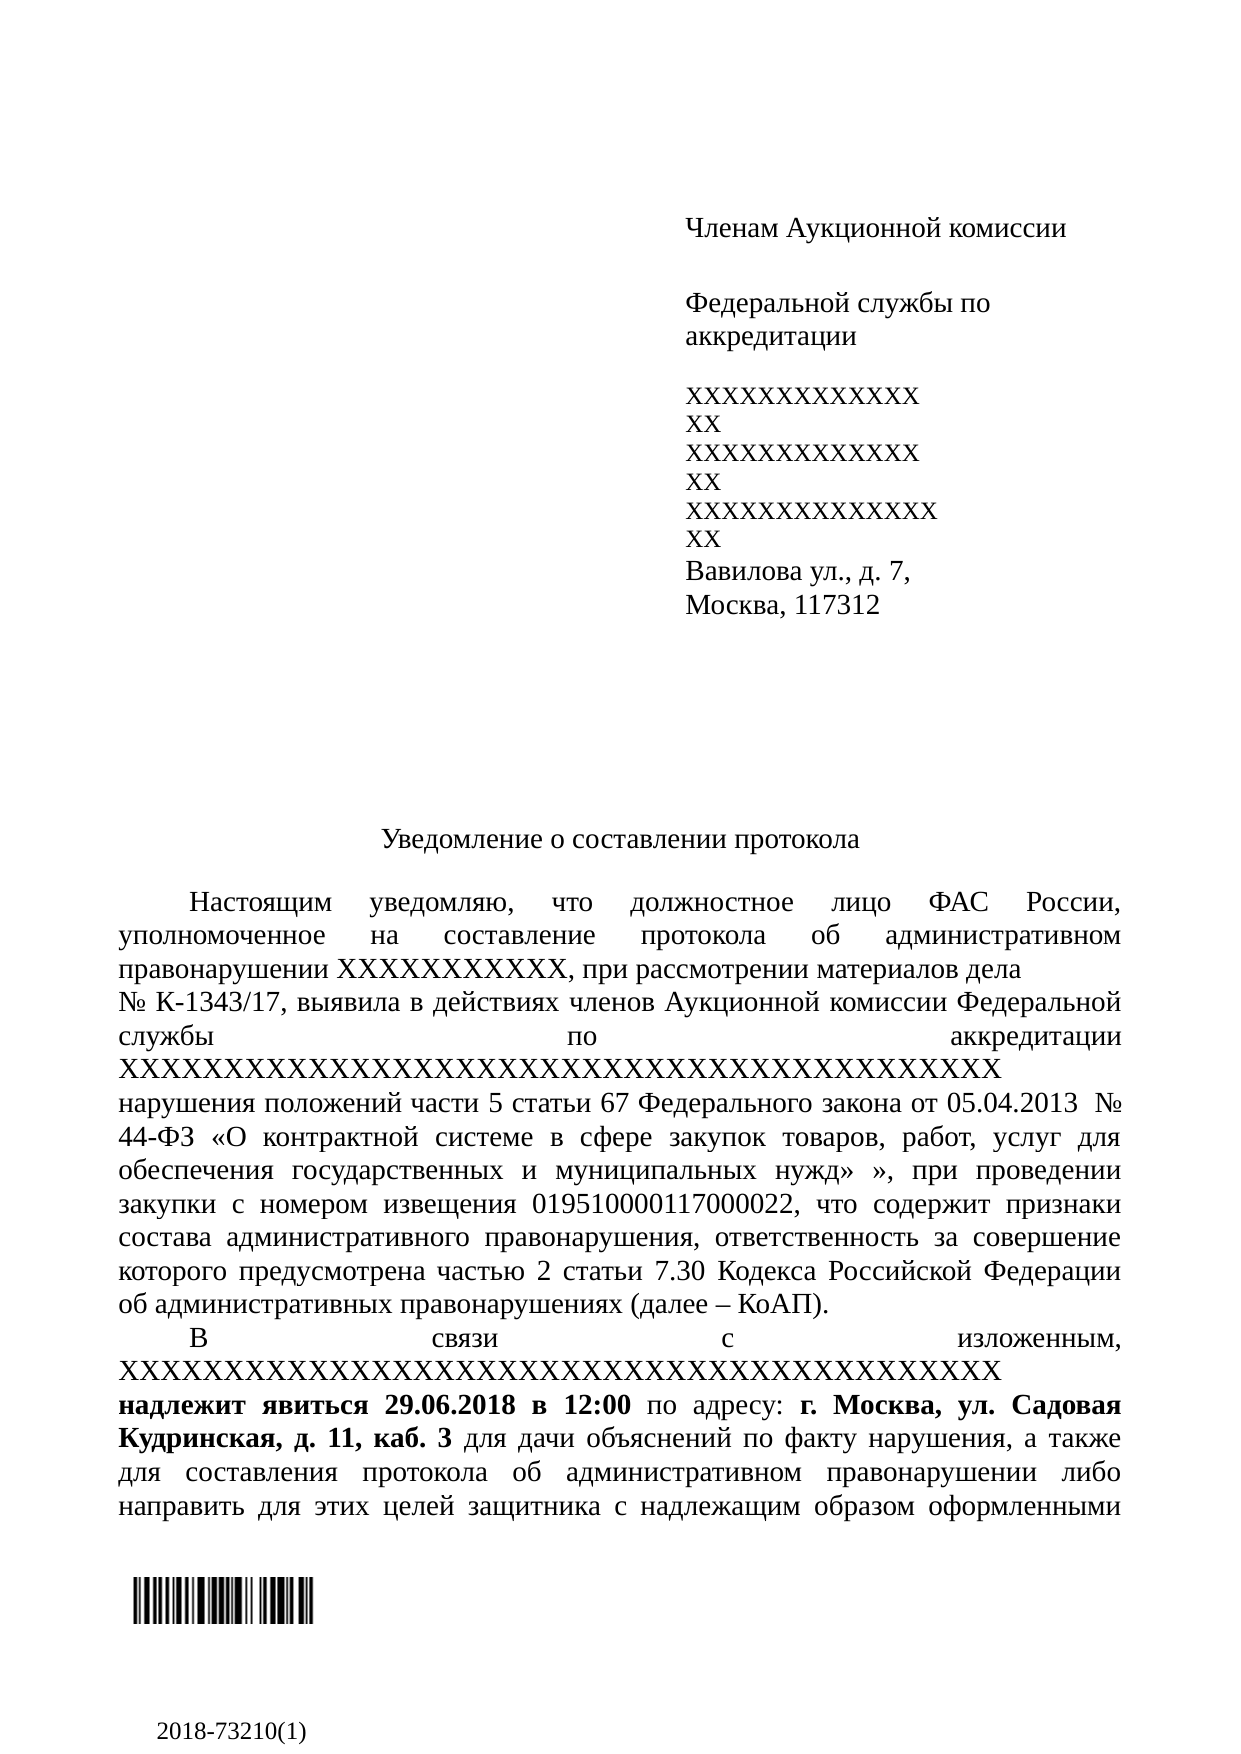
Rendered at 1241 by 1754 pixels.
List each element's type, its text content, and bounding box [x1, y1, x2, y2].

text Федеральной службы по аккредитации [685, 285, 1122, 352]
text Членам Аукционной комиссии [685, 210, 1122, 244]
text XX [685, 524, 1122, 553]
text Москва, 117312 [685, 587, 1122, 620]
picture [118, 1577, 331, 1624]
text XXXXXXXXXXXXXX [685, 496, 1122, 524]
text XXXXXXXXXXXXX [685, 438, 1122, 467]
text Уведомление о составлении протокола [118, 822, 1122, 855]
text Настоящим уведомляю, что должностное лицо ФАС России, уполномоченное на составление протокола об административном правонарушении XXXXXXXXXXX, при рассмотрении материалов дела № К-1343/17, выявила в действиях членов Аукционной комиссии Федеральной службы по аккредитации XXXXXXXXXXXXXXXXXXXXXXXXXXXXXXXXXXXXXXXXXX нарушения положений части 5 статьи 67 Федерального закона от 05.04.2013 № 44-ФЗ «О контрактной системе в сфере закупок товаров, работ, услуг для обеспечения государственных и муниципальных нужд» », при проведении закупки с номером извещения 019510000117000022, что содержит признаки состава административного правонарушения, ответственность за совершение которого предусмотрена частью 2 статьи 7.30 Кодекса Российской Федерации об административных правонарушениях (далее – КоАП). [118, 884, 1122, 1320]
text В связи с изложенным, XXXXXXXXXXXXXXXXXXXXXXXXXXXXXXXXXXXXXXXXXX надлежит явиться 29.06.2018 в 12:00 по адресу: г. Москва, ул. Садовая Кудринская, д. 11, каб. 3 для дачи объяснений по факту нарушения, а также для составления протокола об административном правонарушении либо направить для этих целей защитника с надлежащим образом оформленными [118, 1320, 1122, 1521]
text XXXXXXXXXXXXX [685, 381, 1122, 409]
text XX [685, 467, 1122, 496]
text XX [685, 409, 1122, 438]
text Вавилова ул., д. 7, [685, 553, 1122, 587]
